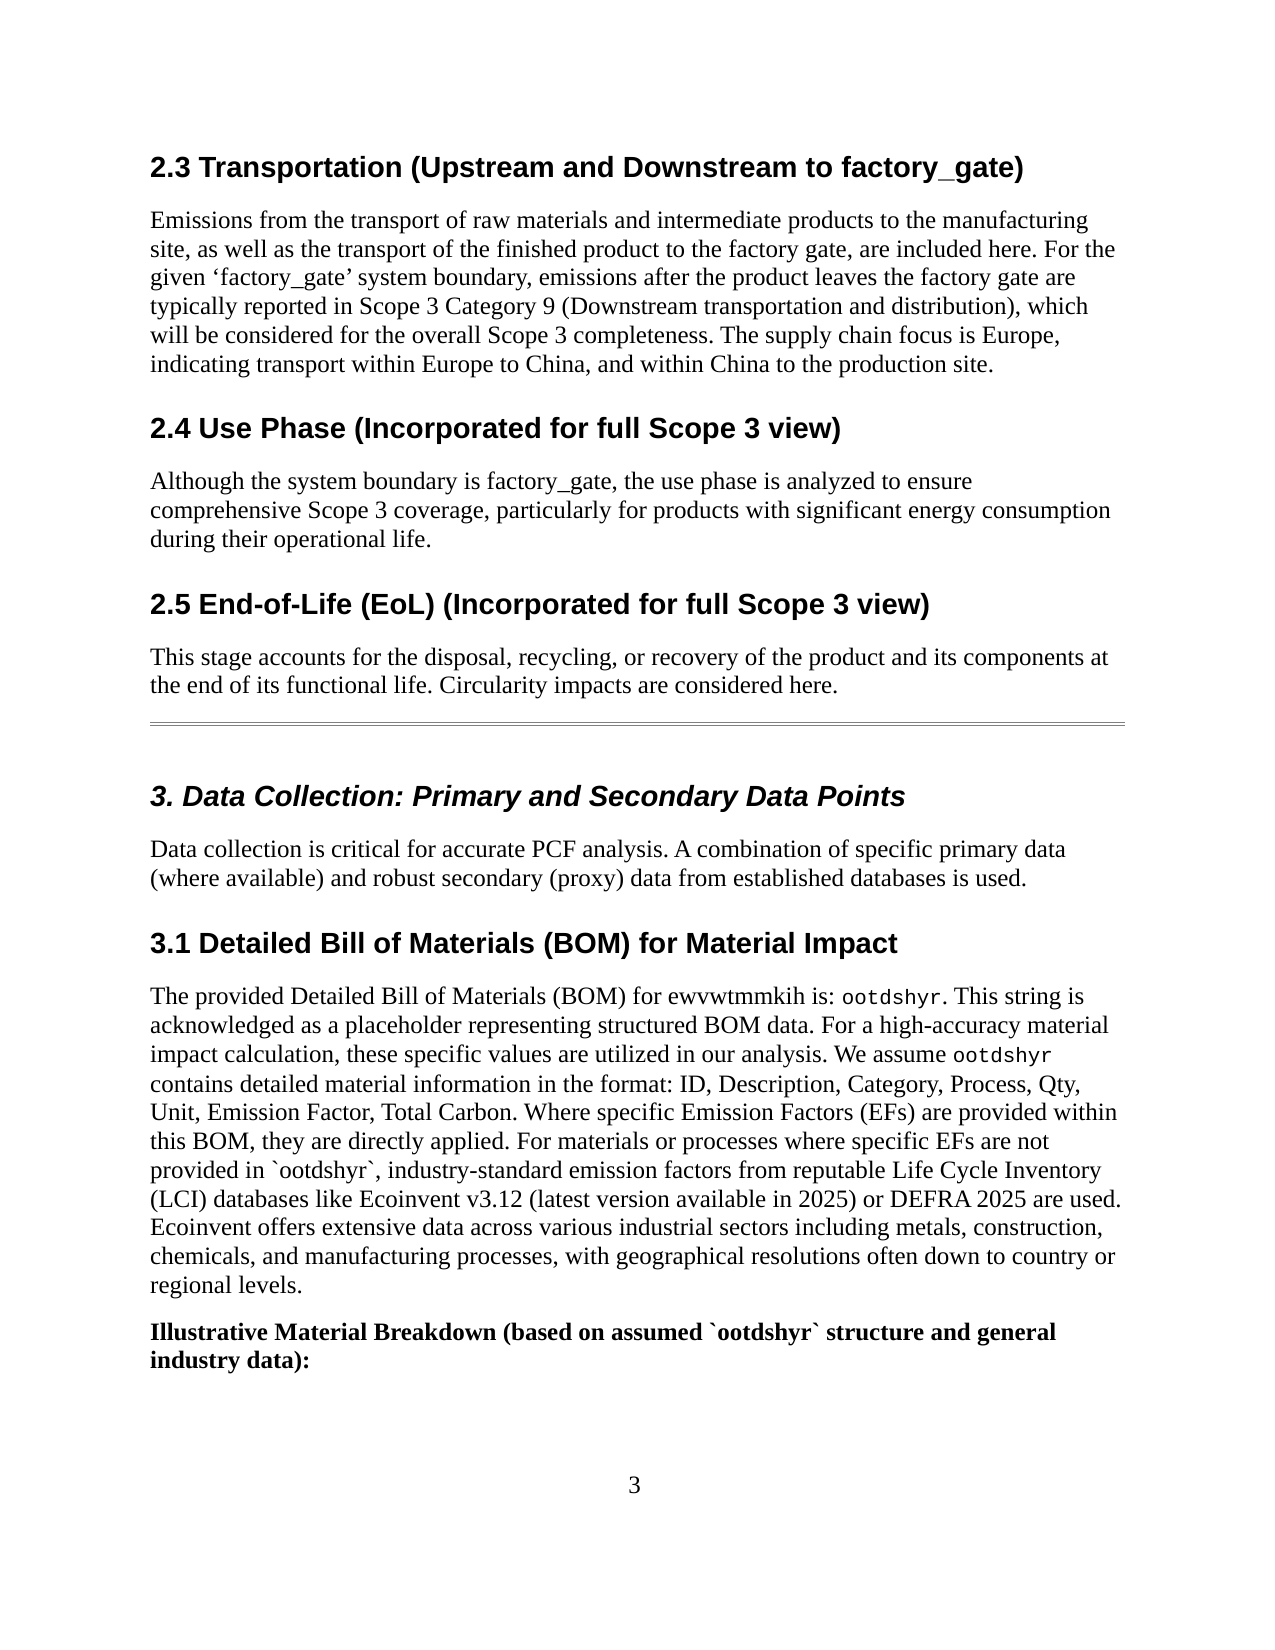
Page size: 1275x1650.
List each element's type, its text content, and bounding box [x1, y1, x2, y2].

text Although the system boundary is factory_gate, the use phase is analyzed to ensure comprehensive Scope 3 coverage, particularly for products with significant energy consumption during their operational life. [150, 466, 1125, 553]
subtitle 3. Data Collection: Primary and Secondary Data Points [150, 779, 1125, 813]
text Data collection is critical for accurate PCF analysis. A combination of specific primary data (where available) and robust secondary (proxy) data from established databases is used. [150, 834, 1125, 892]
subtitle 2.5 End-of-Life (EoL) (Incorporated for full Scope 3 view) [150, 587, 1125, 620]
subtitle 3.1 Detailed Bill of Materials (BOM) for Material Impact [150, 926, 1125, 959]
text Emissions from the transport of raw materials and intermediate products to the manufacturing site, as well as the transport of the finished product to the factory gate, are included here. For the given ‘factory_gate’ system boundary, emissions after the product leaves the factory gate are typically reported in Scope 3 Category 9 (Downstream transportation and distribution), which will be considered for the overall Scope 3 completeness. The supply chain focus is Europe, indicating transport within Europe to China, and within China to the production site. [150, 205, 1125, 377]
text Illustrative Material Breakdown (based on assumed `ootdshyr` structure and general industry data): [150, 1317, 1125, 1374]
text The provided Detailed Bill of Materials (BOM) for ewvwtmmkih is: ootdshyr. This string is acknowledged as a placeholder representing structured BOM data. For a high-accuracy material impact calculation, these specific values are utilized in our analysis. We assume ootdshyr contains detailed material information in the format: ID, Description, Category, Process, Qty, Unit, Emission Factor, Total Carbon. Where specific Emission Factors (EFs) are provided within this BOM, they are directly applied. For materials or processes where specific EFs are not provided in `ootdshyr`, industry-standard emission factors from reputable Life Cycle Inventory (LCI) databases like Ecoinvent v3.12 (latest version available in 2025) or DEFRA 2025 are used. Ecoinvent offers extensive data across various industrial sectors including metals, construction, chemicals, and manufacturing processes, with geographical resolutions often down to country or regional levels. [150, 981, 1125, 1299]
text This stage accounts for the disposal, recycling, or recovery of the product and its components at the end of its functional life. Circularity impacts are considered here. [150, 642, 1125, 699]
subtitle 2.3 Transportation (Upstream and Downstream to factory_gate) [150, 150, 1125, 183]
subtitle 2.4 Use Phase (Incorporated for full Scope 3 view) [150, 411, 1125, 445]
